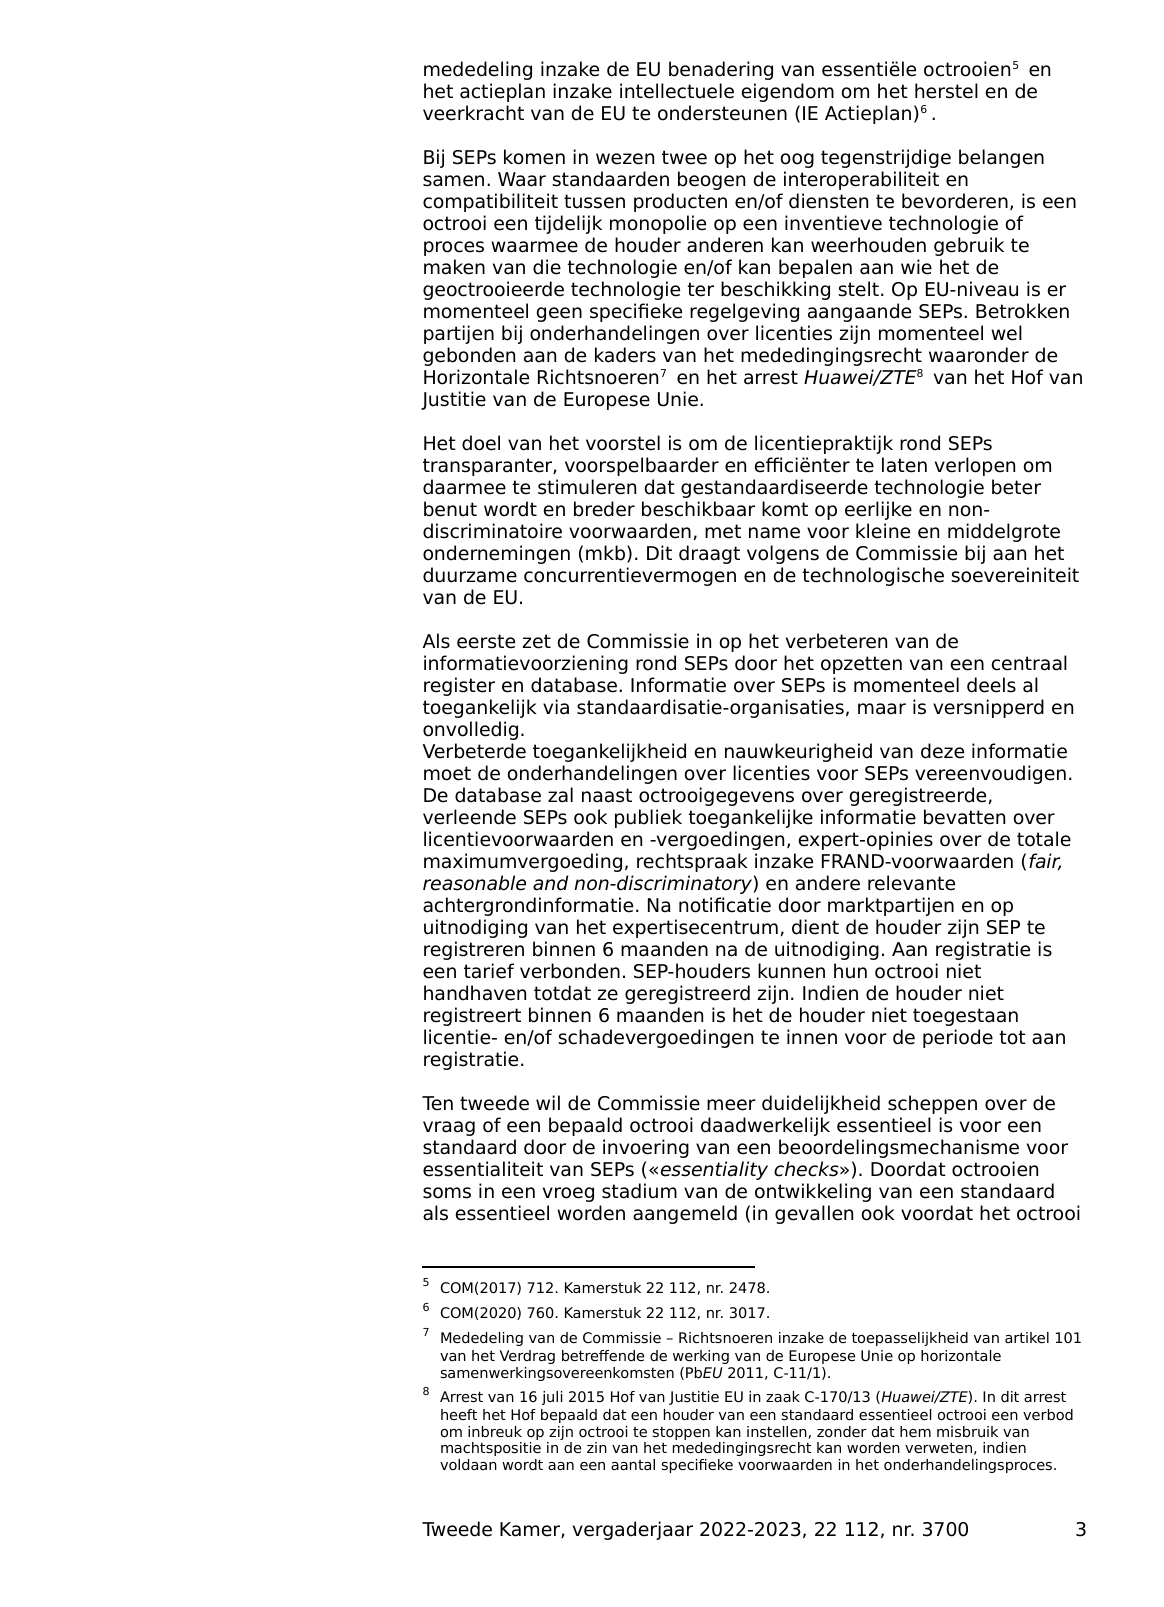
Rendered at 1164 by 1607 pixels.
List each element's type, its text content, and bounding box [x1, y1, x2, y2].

text Verbeterde toegankelijkheid en nauwkeurigheid van deze informatie moet de onderhandelingen over licenties voor SEPs vereenvoudigen. De database zal naast octrooigegevens over geregistreerde, verleende SEPs ook publiek toegankelijke informatie bevatten over licentievoorwaarden en -vergoedingen, expert-opinies over de totale maximumvergoeding, rechtspraak inzake FRAND-voorwaarden (fair, reasonable and non-discriminatory) en andere relevante achtergrondinformatie. Na notificatie door marktpartijen en op uitnodiging van het expertisecentrum, dient de houder zijn SEP te registreren binnen 6 maanden na de uitnodiging. Aan registratie is een tarief verbonden. SEP-houders kunnen hun octrooi niet handhaven totdat ze geregistreerd zijn. Indien de houder niet registreert binnen 6 maanden is het de houder niet toegestaan licentie- en/of schadevergoedingen te innen voor de periode tot aan registratie. [422, 741, 1087, 1071]
text Het doel van het voorstel is om de licentiepraktijk rond SEPs transparanter, voorspelbaarder en efficiënter te laten verlopen om daarmee te stimuleren dat gestandaardiseerde technologie beter benut wordt en breder beschikbaar komt op eerlijke en non-discriminatoire voorwaarden, met name voor kleine en middelgrote ondernemingen (mkb). Dit draagt volgens de Commissie bij aan het duurzame concurrentievermogen en de technologische soevereiniteit van de EU. [422, 433, 1087, 609]
text Als eerste zet de Commissie in op het verbeteren van de informatievoorziening rond SEPs door het opzetten van een centraal register en database. Informatie over SEPs is momenteel deels al toegankelijk via standaardisatie-organisaties, maar is versnipperd en onvolledig. [422, 631, 1087, 741]
text Bij SEPs komen in wezen twee op het oog tegenstrijdige belangen samen. Waar standaarden beogen de interoperabiliteit en compatibiliteit tussen producten en/of diensten te bevorderen, is een octrooi een tijdelijk monopolie op een inventieve technologie of proces waarmee de houder anderen kan weerhouden gebruik te maken van die technologie en/of kan bepalen aan wie het de geoctrooieerde technologie ter beschikking stelt. Op EU-niveau is er momenteel geen specifieke regelgeving aangaande SEPs. Betrokken partijen bij onderhandelingen over licenties zijn momenteel wel gebonden aan de kaders van het mededingingsrecht waaronder de Horizontale Richtsnoeren en het arrest Huawei/ZTE van het Hof van Justitie van de Europese Unie. [422, 147, 1087, 411]
text COM(2017) 712. Kamerstuk 22 112, nr. 2478. [422, 1276, 1087, 1298]
text Ten tweede wil de Commissie meer duidelijkheid scheppen over de vraag of een bepaald octrooi daadwerkelijk essentieel is voor een standaard door de invoering van een beoordelingsmechanisme voor essentialiteit van SEPs («essentiality checks»). Doordat octrooien soms in een vroeg stadium van de ontwikkeling van een standaard als essentieel worden aangemeld (in gevallen ook voordat het octrooi [422, 1093, 1087, 1225]
text COM(2020) 760. Kamerstuk 22 112, nr. 3017. [422, 1301, 1087, 1323]
text Mededeling van de Commissie – Richtsnoeren inzake de toepasselijkheid van artikel 101 van het Verdrag betreffende de werking van de Europese Unie op horizontale samenwerkingsovereenkomsten (PbEU 2011, C-11/1). [422, 1326, 1087, 1382]
text mededeling inzake de EU benadering van essentiële octrooien en het actieplan inzake intellectuele eigendom om het herstel en de veerkracht van de EU te ondersteunen (IE Actieplan). [422, 59, 1087, 125]
text Arrest van 16 juli 2015 Hof van Justitie EU in zaak C-170/13 (Huawei/ZTE). In dit arrest heeft het Hof bepaald dat een houder van een standaard essentieel octrooi een verbod om inbreuk op zijn octrooi te stoppen kan instellen, zonder dat hem misbruik van machtspositie in de zin van het mededingingsrecht kan worden verweten, indien voldaan wordt aan een aantal specifieke voorwaarden in het onderhandelingsproces. [422, 1385, 1087, 1474]
